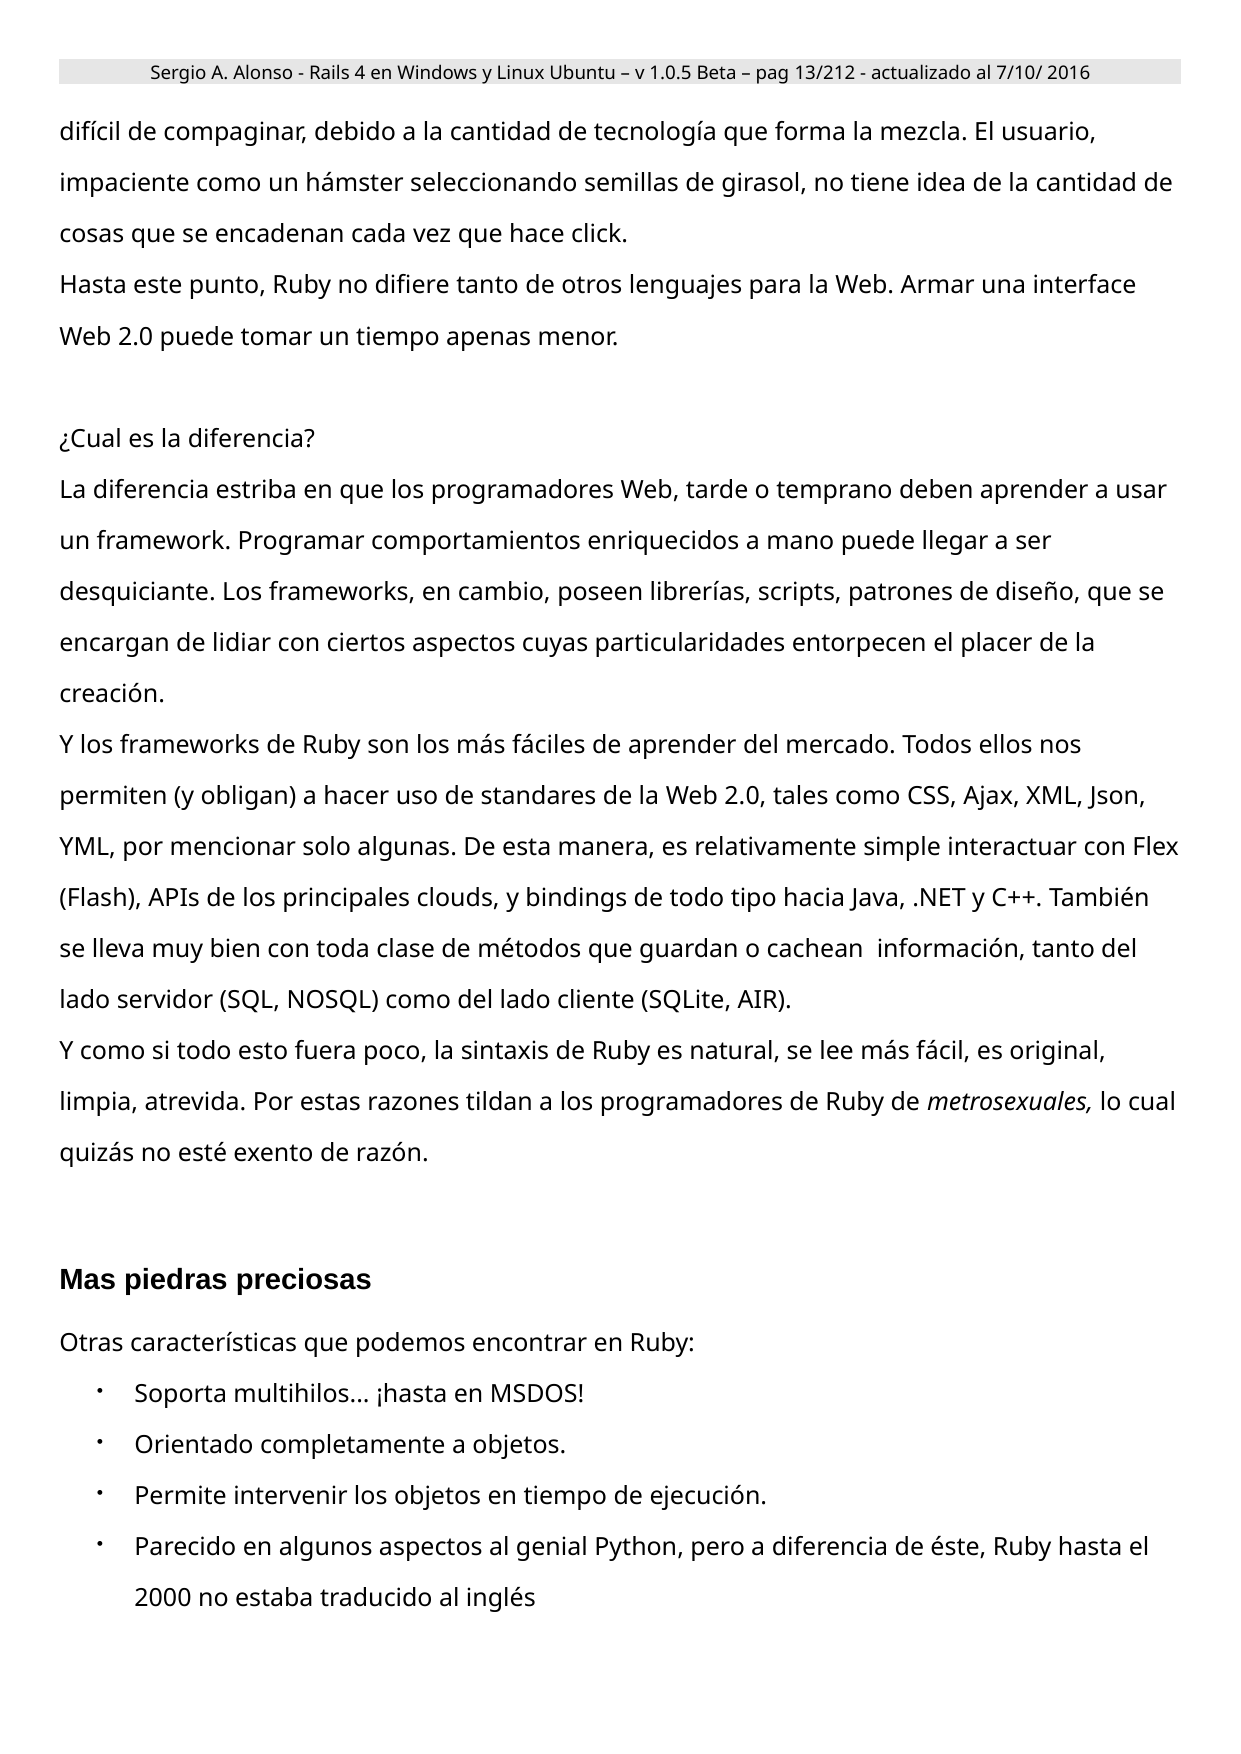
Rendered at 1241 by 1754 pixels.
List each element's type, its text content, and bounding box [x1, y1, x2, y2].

text Hasta este punto, Ruby no difiere tanto de otros lenguajes para la Web. Armar una interface Web 2.0 puede tomar un tiempo apenas menor. [59, 267, 1181, 352]
list Orientado completamente a objetos. [97, 1427, 1181, 1461]
list Parecido en algunos aspectos al genial Python, pero a diferencia de éste, Ruby hasta el 2000 no estaba traducido al inglés [97, 1529, 1181, 1614]
list Permite intervenir los objetos en tiempo de ejecución. [97, 1478, 1181, 1512]
list Soporta multihilos... ¡hasta en MSDOS! [97, 1376, 1181, 1410]
text Otras características que podemos encontrar en Ruby: [59, 1325, 1181, 1359]
text Y los frameworks de Ruby son los más fáciles de aprender del mercado. Todos ellos nos permiten (y obligan) a hacer uso de standares de la Web 2.0, tales como CSS, Ajax, XML, Json, YML, por mencionar solo algunas. De esta manera, es relativamente simple interactuar con Flex (Flash), APIs de los principales clouds, y bindings de todo tipo hacia Java, .NET y C++. También se lleva muy bien con toda clase de métodos que guardan o cachean información, tanto del lado servidor (SQL, NOSQL) como del lado cliente (SQLite, AIR). [59, 727, 1181, 1016]
text La diferencia estriba en que los programadores Web, tarde o temprano deben aprender a usar un framework. Programar comportamientos enriquecidos a mano puede llegar a ser desquiciante. Los frameworks, en cambio, poseen librerías, scripts, patrones de diseño, que se encargan de lidiar con ciertos aspectos cuyas particularidades entorpecen el placer de la creación. [59, 471, 1181, 709]
subtitle Mas piedras preciosas [59, 1262, 1181, 1296]
text difícil de compaginar, debido a la cantidad de tecnología que forma la mezcla. El usuario, impaciente como un hámster seleccionando semillas de girasol, no tiene idea de la cantidad de cosas que se encadenan cada vez que hace click. [59, 114, 1181, 250]
text Y como si todo esto fuera poco, la sintaxis de Ruby es natural, se lee más fácil, es original, limpia, atrevida. Por estas razones tildan a los programadores de Ruby de metrosexuales, lo cual quizás no esté exento de razón. [59, 1033, 1181, 1169]
text ¿Cual es la diferencia? [59, 420, 1181, 454]
